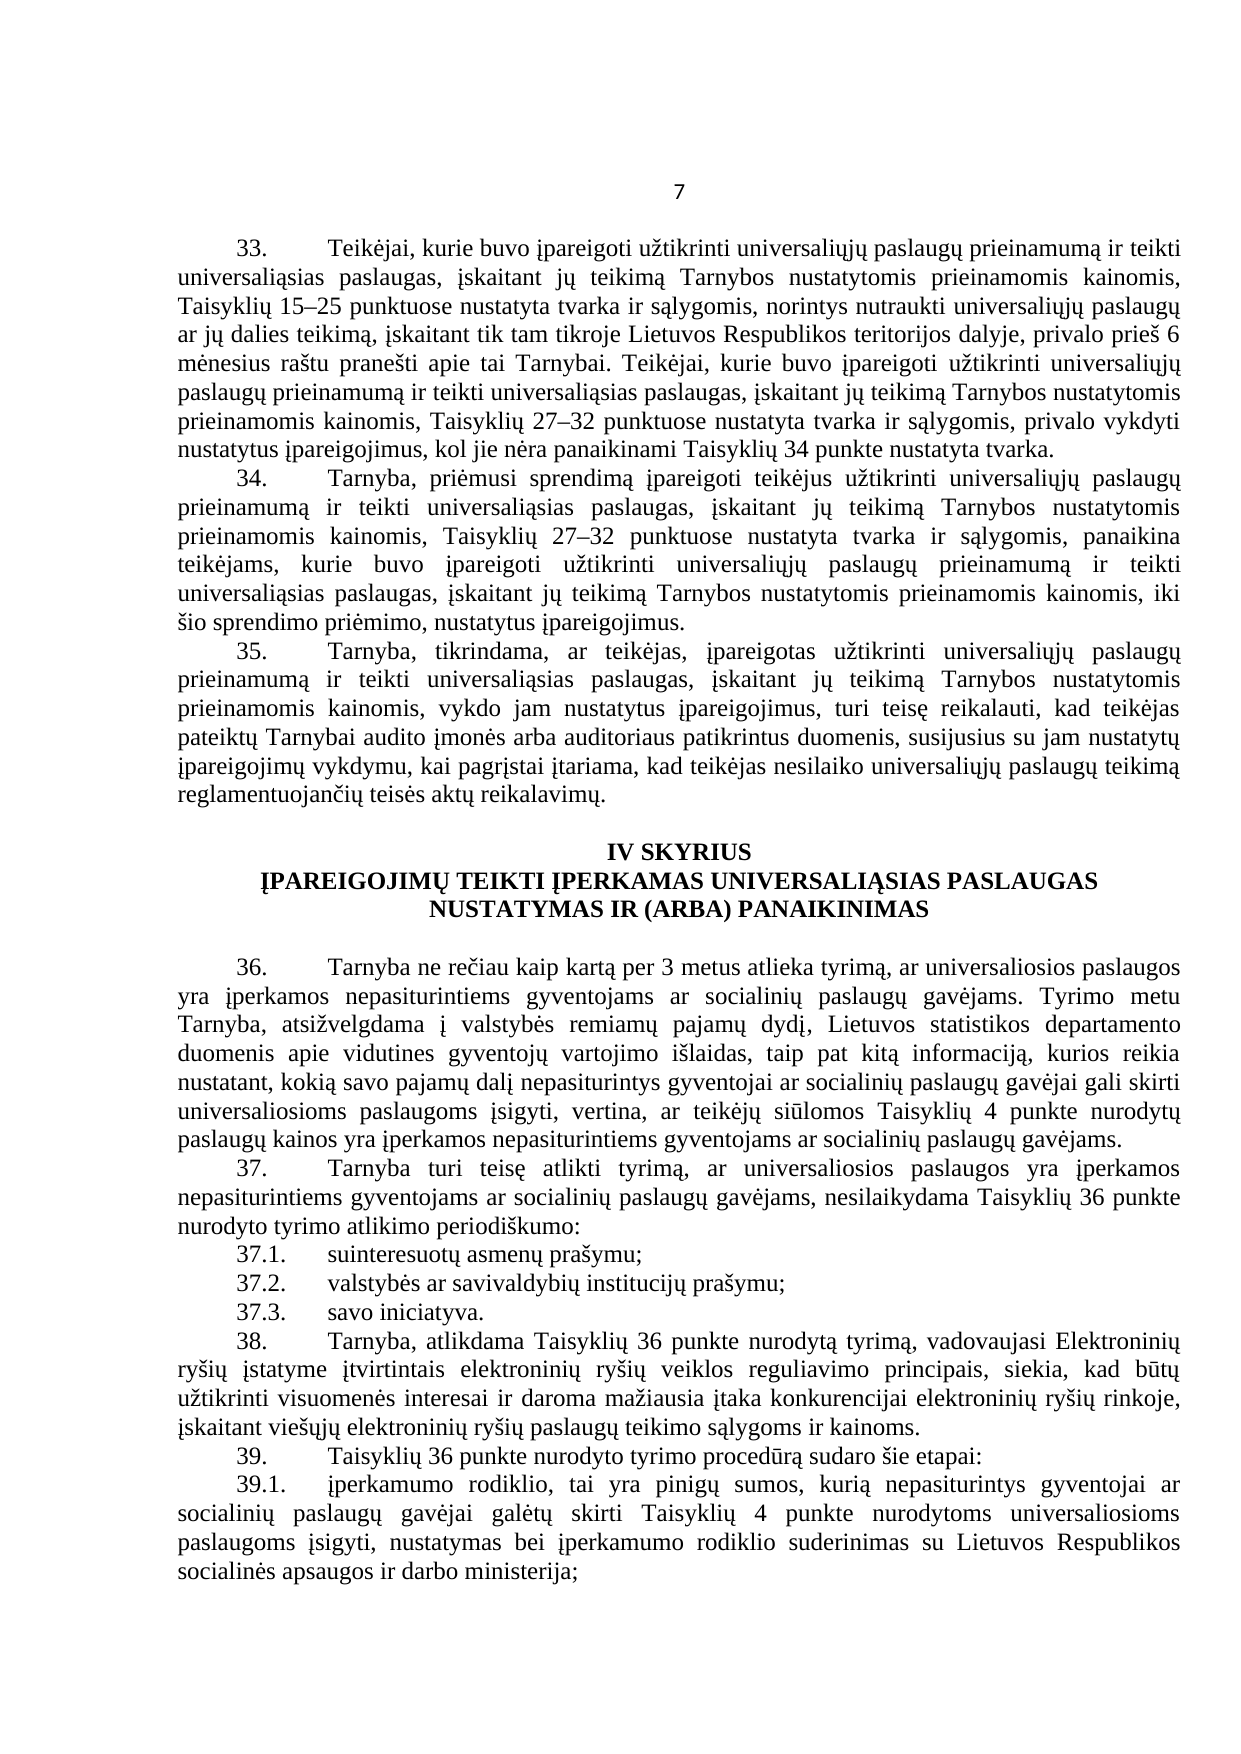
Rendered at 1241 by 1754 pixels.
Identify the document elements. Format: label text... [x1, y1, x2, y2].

text 38. Tarnyba, atlikdama Taisyklių 36 punkte nurodytą tyrimą, vadovaujasi Elektroninių ryšių įstatyme įtvirtintais elektroninių ryšių veiklos reguliavimo principais, siekia, kad būtų užtikrinti visuomenės interesai ir daroma mažiausia įtaka konkurencijai elektroninių ryšių rinkoje, įskaitant viešųjų elektroninių ryšių paslaugų teikimo sąlygoms ir kainoms. [177, 1326, 1181, 1441]
text 37. Tarnyba turi teisę atlikti tyrimą, ar universaliosios paslaugos yra įperkamos nepasiturintiems gyventojams ar socialinių paslaugų gavėjams, nesilaikydama Taisyklių 36 punkte nurodyto tyrimo atlikimo periodiškumo: [177, 1153, 1181, 1239]
text IV SKYRIUS [177, 837, 1181, 866]
text ĮPAREIGOJIMŲ TEIKTI ĮPERKAMAS UNIVERSALIĄSIAS PASLAUGAS NUSTATYMAS IR (ARBA) PANAIKINIMAS [177, 866, 1181, 923]
text 34. Tarnyba, priėmusi sprendimą įpareigoti teikėjus užtikrinti universaliųjų paslaugų prieinamumą ir teikti universaliąsias paslaugas, įskaitant jų teikimą Tarnybos nustatytomis prieinamomis kainomis, Taisyklių 27–32 punktuose nustatyta tvarka ir sąlygomis, panaikina teikėjams, kurie buvo įpareigoti užtikrinti universaliųjų paslaugų prieinamumą ir teikti universaliąsias paslaugas, įskaitant jų teikimą Tarnybos nustatytomis prieinamomis kainomis, iki šio sprendimo priėmimo, nustatytus įpareigojimus. [177, 463, 1181, 636]
text 37.1. suinteresuotų asmenų prašymu; [177, 1239, 1181, 1268]
text 39. Taisyklių 36 punkte nurodyto tyrimo procedūrą sudaro šie etapai: [177, 1441, 1181, 1469]
text 37.3. savo iniciatyva. [177, 1297, 1181, 1326]
text 39.1. įperkamumo rodiklio, tai yra pinigų sumos, kurią nepasiturintys gyventojai ar socialinių paslaugų gavėjai galėtų skirti Taisyklių 4 punkte nurodytoms universaliosioms paslaugoms įsigyti, nustatymas bei įperkamumo rodiklio suderinimas su Lietuvos Respublikos socialinės apsaugos ir darbo ministerija; [177, 1469, 1181, 1584]
text 35. Tarnyba, tikrindama, ar teikėjas, įpareigotas užtikrinti universaliųjų paslaugų prieinamumą ir teikti universaliąsias paslaugas, įskaitant jų teikimą Tarnybos nustatytomis prieinamomis kainomis, vykdo jam nustatytus įpareigojimus, turi teisę reikalauti, kad teikėjas pateiktų Tarnybai audito įmonės arba auditoriaus patikrintus duomenis, susijusius su jam nustatytų įpareigojimų vykdymu, kai pagrįstai įtariama, kad teikėjas nesilaiko universaliųjų paslaugų teikimą reglamentuojančių teisės aktų reikalavimų. [177, 636, 1181, 808]
text 37.2. valstybės ar savivaldybių institucijų prašymu; [177, 1268, 1181, 1297]
text 36. Tarnyba ne rečiau kaip kartą per 3 metus atlieka tyrimą, ar universaliosios paslaugos yra įperkamos nepasiturintiems gyventojams ar socialinių paslaugų gavėjams. Tyrimo metu Tarnyba, atsižvelgdama į valstybės remiamų pajamų dydį, Lietuvos statistikos departamento duomenis apie vidutines gyventojų vartojimo išlaidas, taip pat kitą informaciją, kurios reikia nustatant, kokią savo pajamų dalį nepasiturintys gyventojai ar socialinių paslaugų gavėjai gali skirti universaliosioms paslaugoms įsigyti, vertina, ar teikėjų siūlomos Taisyklių 4 punkte nurodytų paslaugų kainos yra įperkamos nepasiturintiems gyventojams ar socialinių paslaugų gavėjams. [177, 952, 1181, 1153]
text 33. Teikėjai, kurie buvo įpareigoti užtikrinti universaliųjų paslaugų prieinamumą ir teikti universaliąsias paslaugas, įskaitant jų teikimą Tarnybos nustatytomis prieinamomis kainomis, Taisyklių 15–25 punktuose nustatyta tvarka ir sąlygomis, norintys nutraukti universaliųjų paslaugų ar jų dalies teikimą, įskaitant tik tam tikroje Lietuvos Respublikos teritorijos dalyje, privalo prieš 6 mėnesius raštu pranešti apie tai Tarnybai. Teikėjai, kurie buvo įpareigoti užtikrinti universaliųjų paslaugų prieinamumą ir teikti universaliąsias paslaugas, įskaitant jų teikimą Tarnybos nustatytomis prieinamomis kainomis, Taisyklių 27–32 punktuose nustatyta tvarka ir sąlygomis, privalo vykdyti nustatytus įpareigojimus, kol jie nėra panaikinami Taisyklių 34 punkte nustatyta tvarka. [177, 233, 1181, 463]
